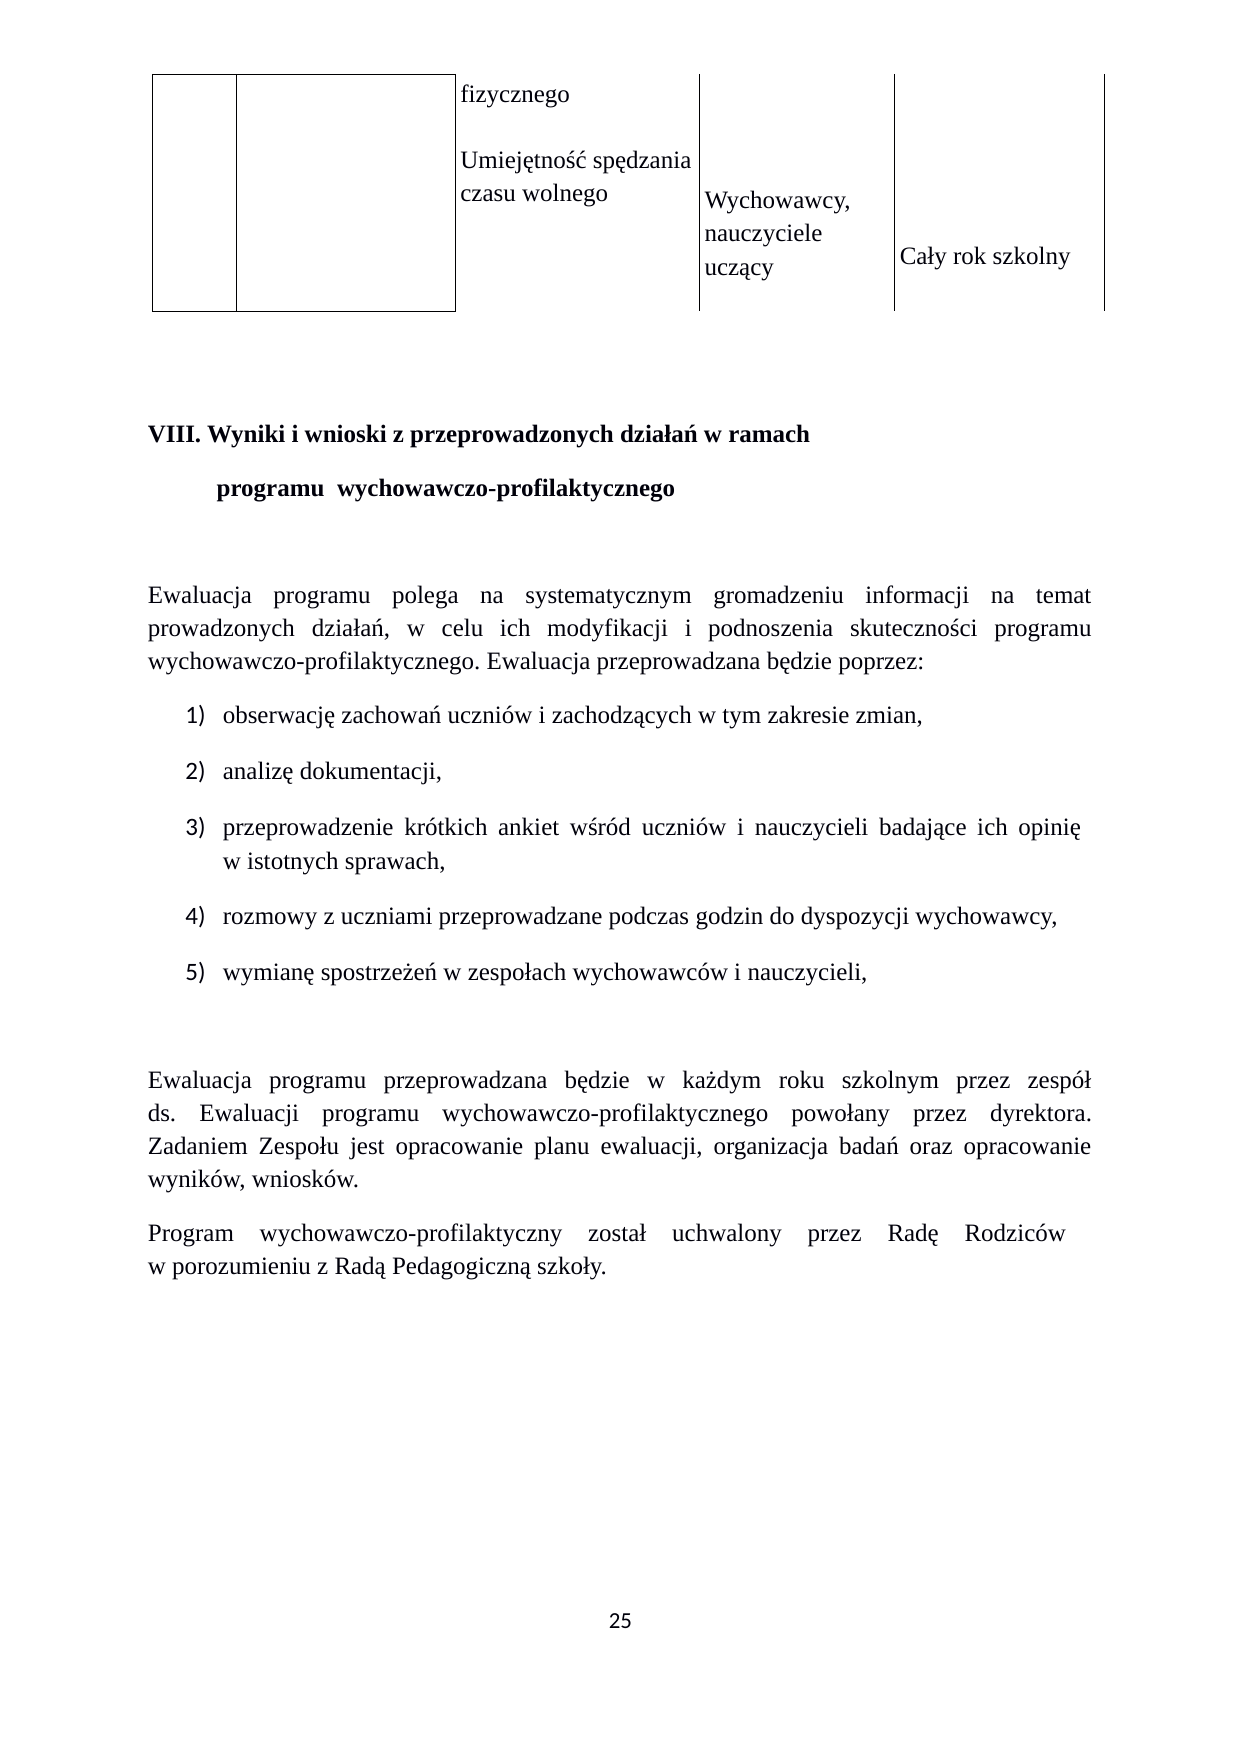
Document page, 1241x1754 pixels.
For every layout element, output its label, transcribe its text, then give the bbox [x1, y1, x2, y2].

table_cell [153, 75, 236, 311]
text Ewaluacja programu polega na systematycznym gromadzeniu informacji na temat prowadzonych działań, w celu ich modyfikacji i podnoszenia skuteczności programu wychowawczo-profilaktycznego. Ewaluacja przeprowadzana będzie poprzez: [148, 580, 1092, 674]
text Program wychowawczo-profilaktyczny został uchwalony przez Radę Rodziców w porozumieniu z Radą Pedagogiczną szkoły. [148, 1218, 1092, 1280]
list rozmowy z uczniami przeprowadzane podczas godzin do dyspozycji wychowawcy, [185, 900, 1092, 930]
list przeprowadzenie krótkich ankiet wśród uczniów i nauczycieli badające ich opinię w istotnych sprawach, [185, 811, 1092, 875]
table_cell fizycznego Umiejętność spędzania czasu wolnego [456, 74, 699, 311]
list obserwację zachowań uczniów i zachodzących w tym zakresie zmian, [185, 699, 1092, 730]
text VIII. Wyniki i wnioski z przeprowadzonych działań w ramach [148, 419, 1092, 448]
list analizę dokumentacji, [185, 755, 1092, 786]
table_cell [237, 75, 455, 311]
table_cell Wychowawcy, nauczyciele uczący [700, 74, 894, 311]
table_cell Cały rok szkolny [895, 74, 1104, 311]
text programu wychowawczo-profilaktycznego [148, 473, 1092, 502]
text Ewaluacja programu przeprowadzana będzie w każdym roku szkolnym przez zespół ds. Ewaluacji programu wychowawczo-profilaktycznego powołany przez dyrektora. Zadaniem Zespołu jest opracowanie planu ewaluacji, organizacja badań oraz opracowanie wyników, wniosków. [148, 1065, 1092, 1193]
list wymianę spostrzeżeń w zespołach wychowawców i nauczycieli, [185, 956, 1092, 986]
